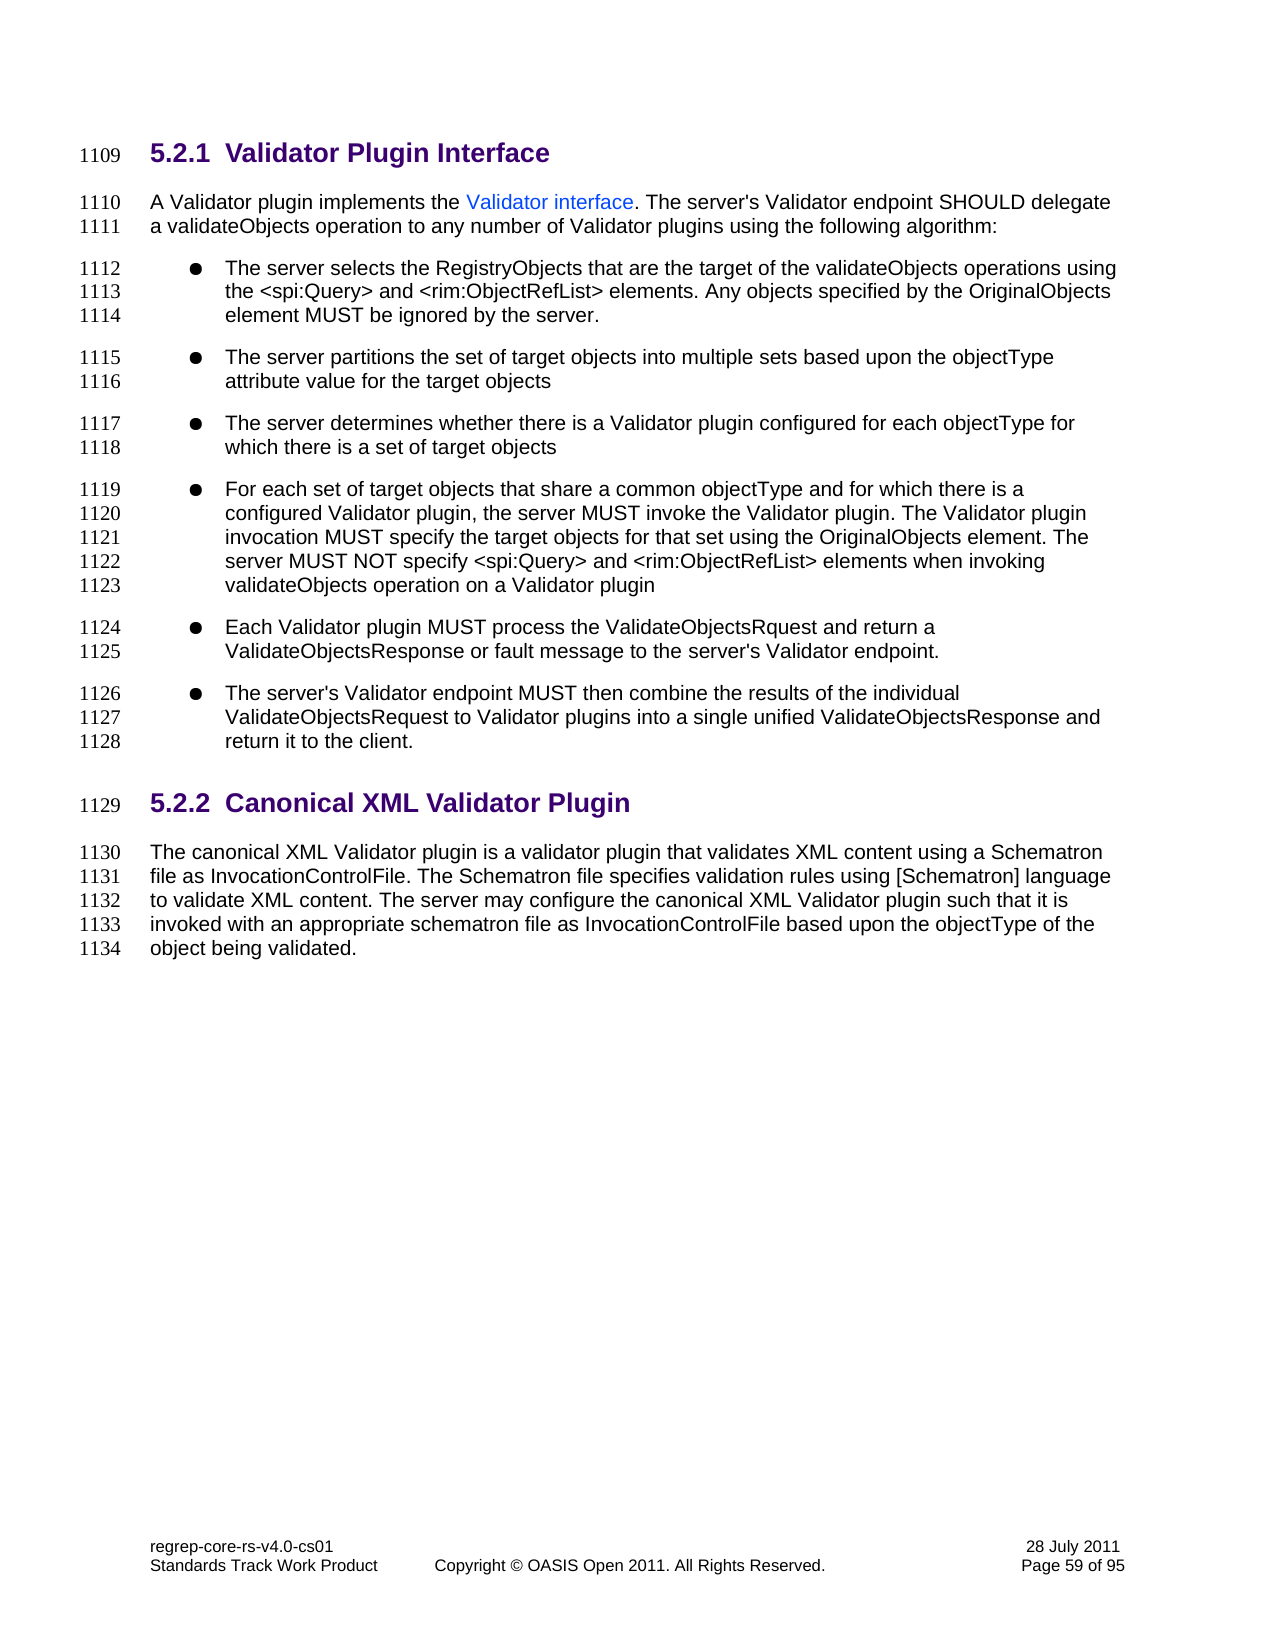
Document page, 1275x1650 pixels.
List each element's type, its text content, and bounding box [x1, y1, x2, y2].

subtitle Validator Plugin Interface [150, 137, 1125, 168]
subtitle Canonical XML Validator Plugin [150, 787, 1125, 818]
list The server partitions the set of target objects into multiple sets based upon the objectType attribute value for the target objects [187, 345, 1125, 393]
list For each set of target objects that share a common objectType and for which there is a configured Validator plugin, the server MUST invoke the Validator plugin. The Validator plugin invocation MUST specify the target objects for that set using the OriginalObjects element. The server MUST NOT specify <spi:Query> and <rim:ObjectRefList> elements when invoking validateObjects operation on a Validator plugin [187, 477, 1125, 597]
list Each Validator plugin MUST process the ValidateObjectsRquest and return a ValidateObjectsResponse or fault message to the server's Validator endpoint. [187, 615, 1125, 663]
list The server selects the RegistryObjects that are the target of the validateObjects operations using the <spi:Query> and <rim:ObjectRefList> elements. Any objects specified by the OriginalObjects element MUST be ignored by the server. [187, 255, 1125, 327]
list The server's Validator endpoint MUST then combine the results of the individual ValidateObjectsRequest to Validator plugins into a single unified ValidateObjectsResponse and return it to the client. [187, 681, 1125, 753]
list The server determines whether there is a Validator plugin configured for each objectType for which there is a set of target objects [187, 411, 1125, 459]
text The canonical XML Validator plugin is a validator plugin that validates XML content using a Schematron file as InvocationControlFile. The Schematron file specifies validation rules using [Schematron] language to validate XML content. The server may configure the canonical XML Validator plugin such that it is invoked with an appropriate schematron file as InvocationControlFile based upon the objectType of the object being validated. [150, 839, 1125, 959]
text A Validator plugin implements the Validator interface. The server's Validator endpoint SHOULD delegate a validateObjects operation to any number of Validator plugins using the following algorithm: [150, 189, 1125, 237]
